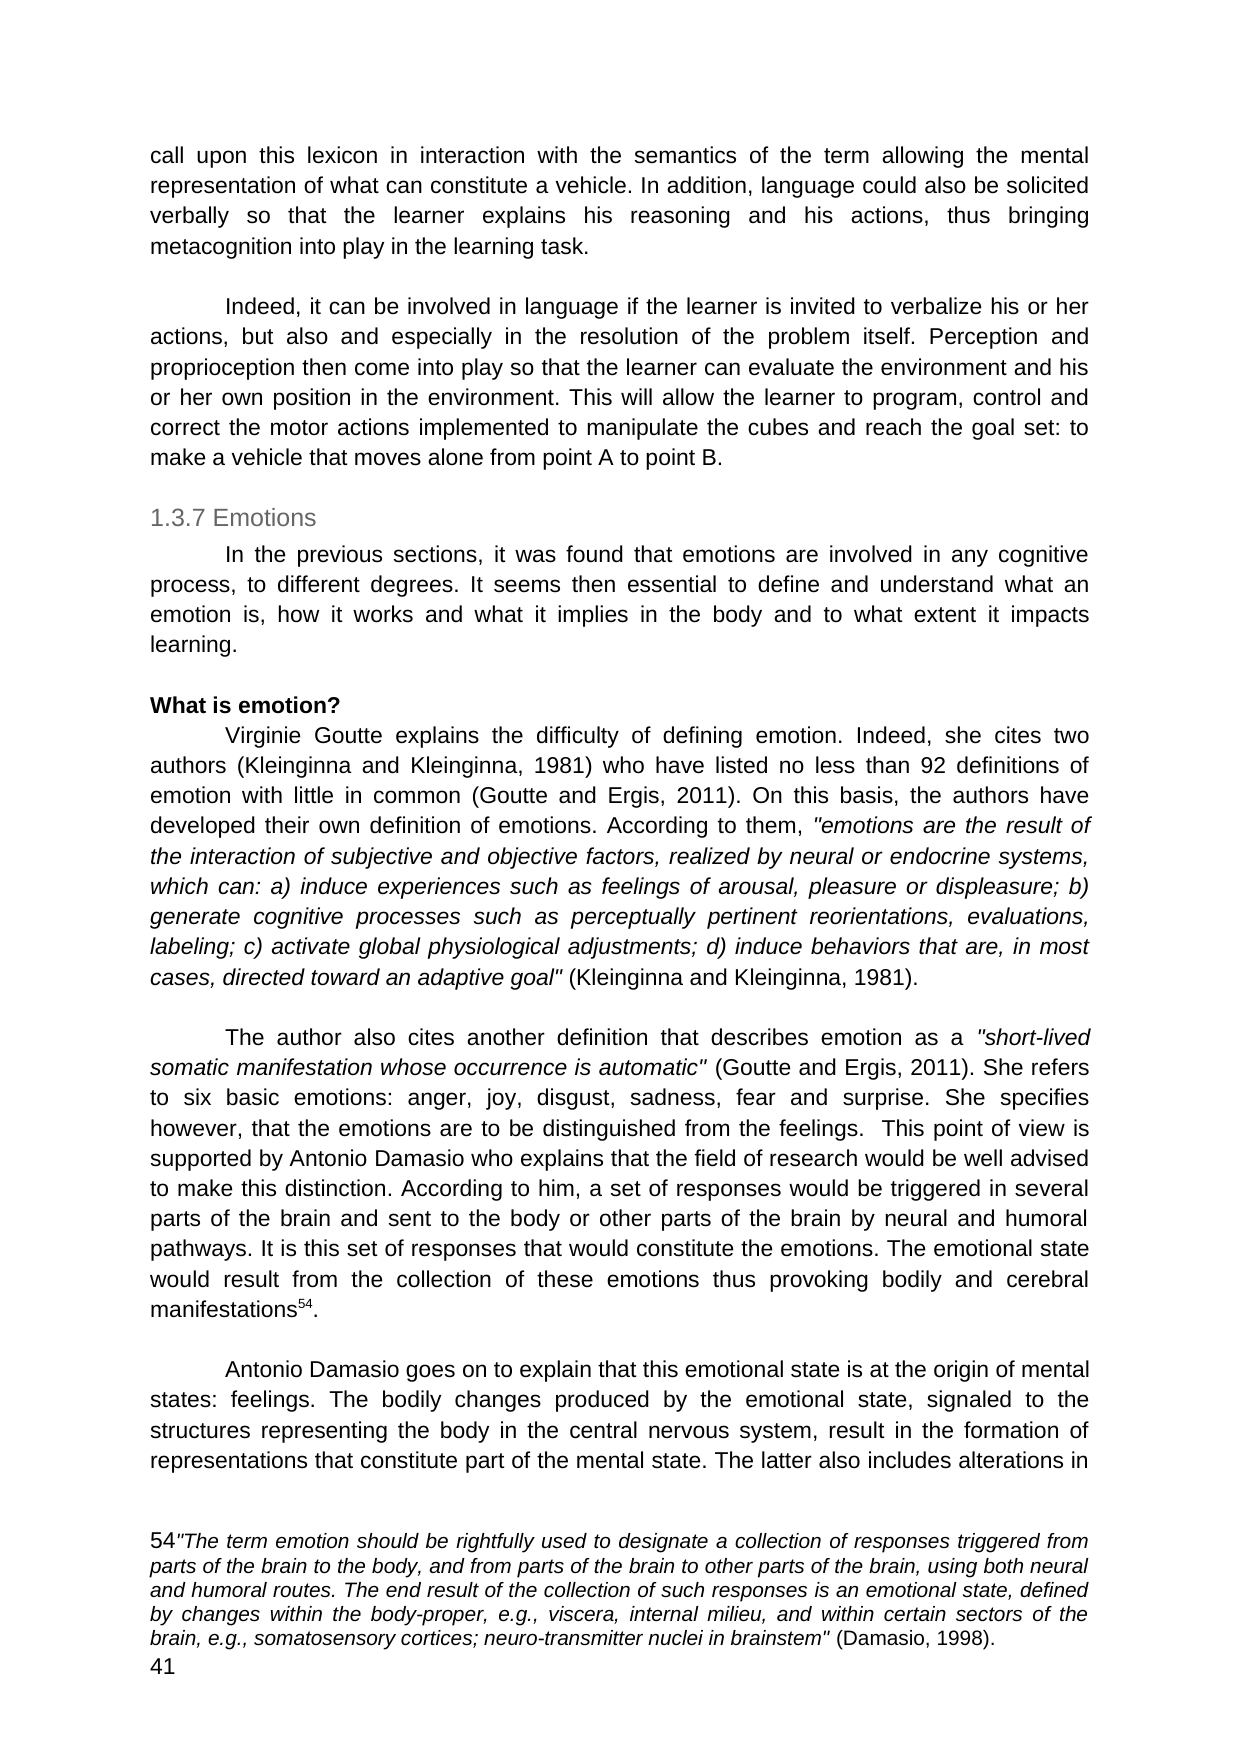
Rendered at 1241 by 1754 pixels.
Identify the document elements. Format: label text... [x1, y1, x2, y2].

text Antonio Damasio goes on to explain that this emotional state is at the origin of mental states: feelings. The bodily changes produced by the emotional state, signaled to the structures representing the body in the central nervous system, result in the formation of representations that constitute part of the mental state. The latter also includes alterations in [150, 1356, 1090, 1473]
text The author also cites another definition that describes emotion as a "short-lived somatic manifestation whose occurrence is automatic" (Goutte and Ergis, 2011). She refers to six basic emotions: anger, joy, disgust, sadness, fear and surprise. She specifies however, that the emotions are to be distinguished from the feelings. This point of view is supported by Antonio Damasio who explains that the field of research would be well advised to make this distinction. According to him, a set of responses would be triggered in several parts of the brain and sent to the body or other parts of the brain by neural and humoral pathways. It is this set of responses that would constitute the emotions. The emotional state would result from the collection of these emotions thus provoking bodily and cerebral manifestations. [150, 1024, 1090, 1322]
text Virginie Goutte explains the difficulty of defining emotion. Indeed, she cites two authors (Kleinginna and Kleinginna, 1981) who have listed no less than 92 definitions of emotion with little in common (Goutte and Ergis, 2011). On this basis, the authors have developed their own definition of emotions. According to them, "emotions are the result of the interaction of subjective and objective factors, realized by neural or endocrine systems, which can: a) induce experiences such as feelings of arousal, pleasure or displeasure; b) generate cognitive processes such as perceptually pertinent reorientations, evaluations, labeling; c) activate global physiological adjustments; d) induce behaviors that are, in most cases, directed toward an adaptive goal" (Kleinginna and Kleinginna, 1981). [150, 722, 1090, 990]
text Indeed, it can be involved in language if the learner is invited to verbalize his or her actions, but also and especially in the resolution of the problem itself. Perception and proprioception then come into play so that the learner can evaluate the environment and his or her own position in the environment. This will allow the learner to program, control and correct the motor actions implemented to manipulate the cubes and reach the goal set: to make a vehicle that moves alone from point A to point B. [150, 293, 1090, 470]
text call upon this lexicon in interaction with the semantics of the term allowing the mental representation of what can constitute a vehicle. In addition, language could also be solicited verbally so that the learner explains his reasoning and his actions, thus bringing metacognition into play in the learning task. [150, 142, 1090, 259]
text In the previous sections, it was found that emotions are involved in any cognitive process, to different degrees. It seems then essential to define and understand what an emotion is, how it works and what it implies in the body and to what extent it impacts learning. [150, 541, 1090, 657]
subtitle 1.3.7 Emotions [150, 503, 1090, 532]
text "The term emotion should be rightfully used to designate a collection of responses triggered from parts of the brain to the body, and from parts of the brain to other parts of the brain, using both neural and humoral routes. The end result of the collection of such responses is an emotional state, defined by changes within the body-proper, e.g., viscera, internal milieu, and within certain sectors of the brain, e.g., somatosensory cortices; neuro-transmitter nuclei in brainstem" (Damasio, 1998). [150, 1527, 1090, 1649]
text What is emotion? [150, 692, 1090, 718]
